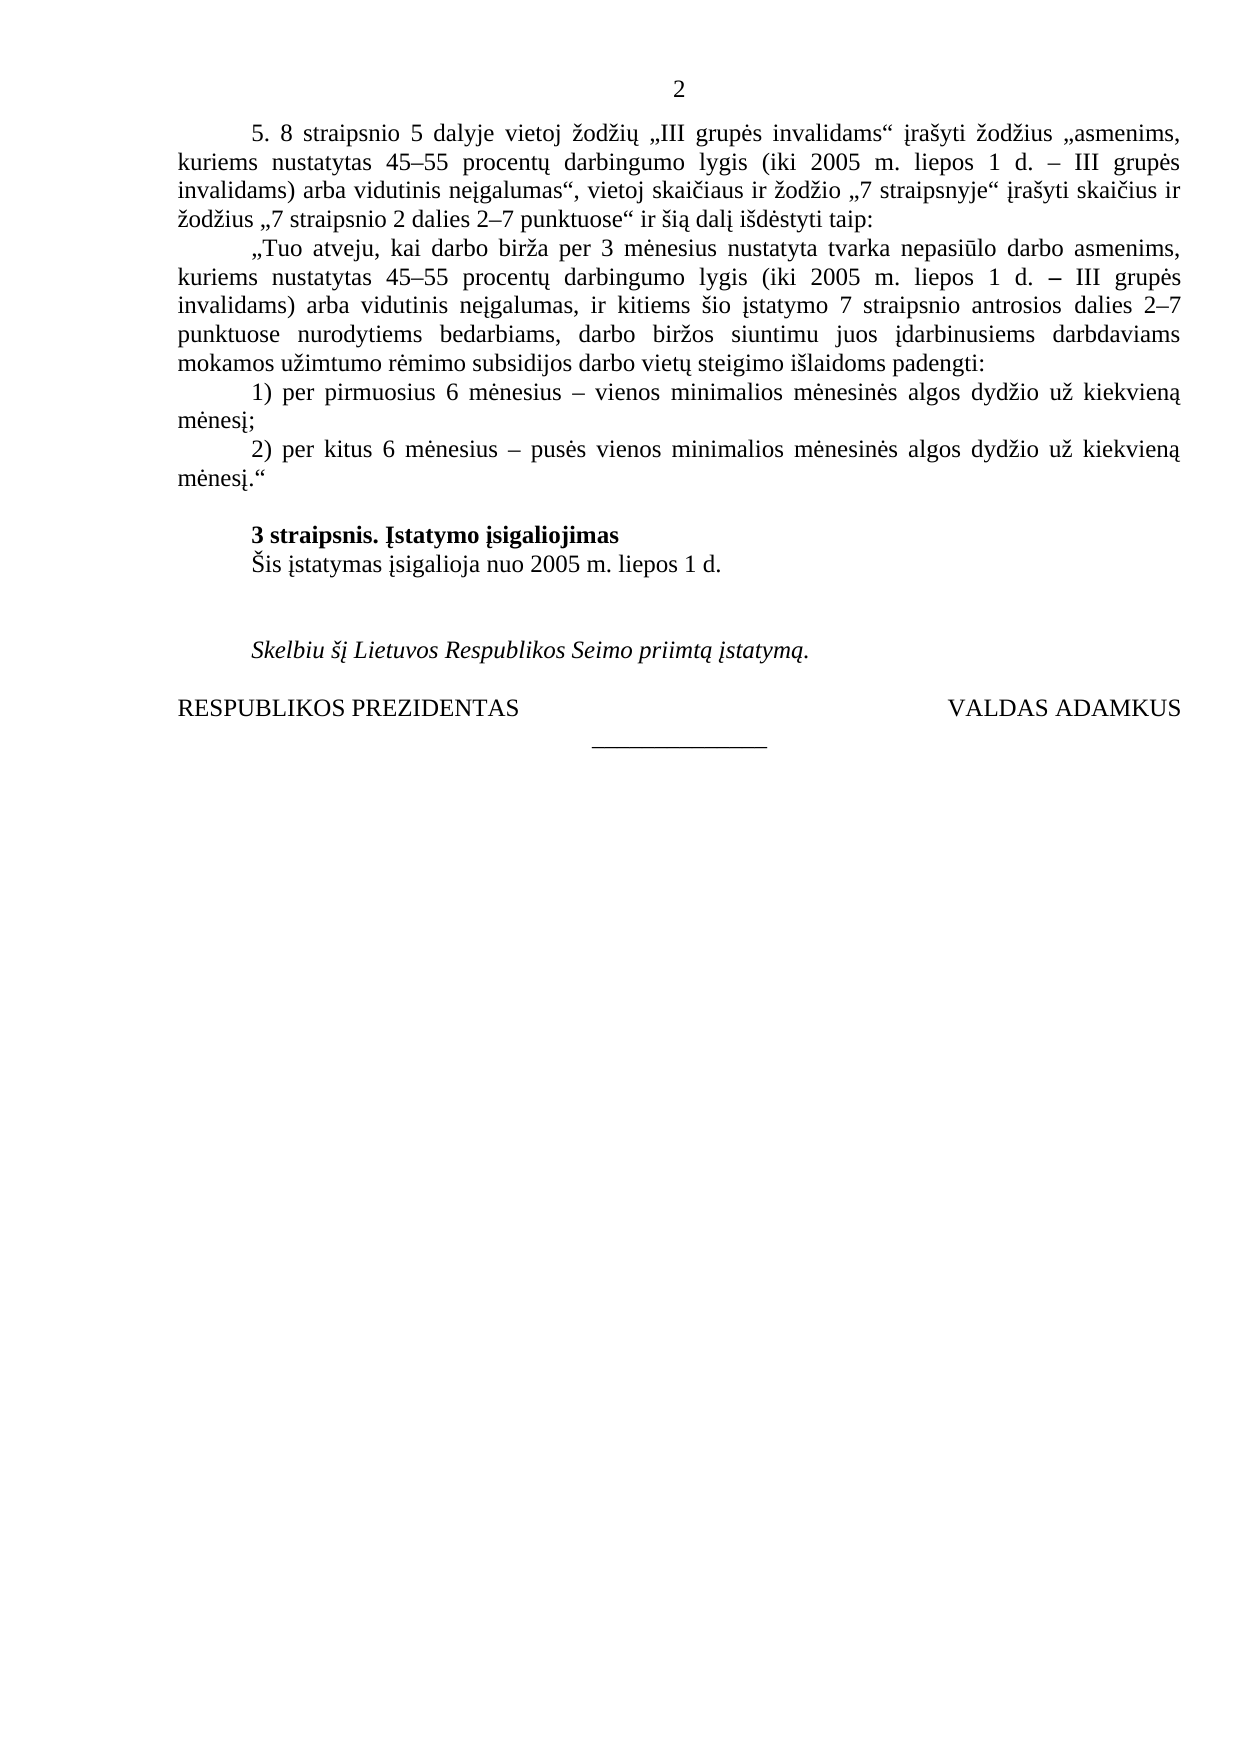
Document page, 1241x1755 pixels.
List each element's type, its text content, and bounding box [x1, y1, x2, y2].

text 5. 8 straipsnio 5 dalyje vietoj žodžių „III grupės invalidams“ įrašyti žodžius „asmenims, kuriems nustatytas 45–55 procentų darbingumo lygis (iki 2005 m. liepos 1 d. – III grupės invalidams) arba vidutinis neįgalumas“, vietoj skaičiaus ir žodžio „7 straipsnyje“ įrašyti skaičius ir žodžius „7 straipsnio 2 dalies 2–7 punktuose“ ir šią dalį išdėstyti taip: [177, 118, 1181, 233]
text 1) per pirmuosius 6 mėnesius – vienos minimalios mėnesinės algos dydžio už kiekvieną mėnesį; [177, 377, 1181, 434]
text 3 straipsnis. Įstatymo įsigaliojimas [177, 521, 1181, 549]
text „Tuo atveju, kai darbo birža per 3 mėnesius nustatyta tvarka nepasiūlo darbo asmenims, kuriems nustatytas 45–55 procentų darbingumo lygis (iki 2005 m. liepos 1 d. – III grupės invalidams) arba vidutinis neįgalumas, ir kitiems šio įstatymo 7 straipsnio antrosios dalies 2–7 punktuose nurodytiems bedarbiams, darbo biržos siuntimu juos įdarbinusiems darbdaviams mokamos užimtumo rėmimo subsidijos darbo vietų steigimo išlaidoms padengti: [177, 233, 1181, 377]
text ______________ [177, 722, 1181, 751]
text Skelbiu šį Lietuvos Respublikos Seimo priimtą įstatymą. [177, 636, 1181, 664]
text RESPUBLIKOS PREZIDENTAS VALDAS ADAMKUS [177, 693, 1181, 722]
text 2) per kitus 6 mėnesius – pusės vienos minimalios mėnesinės algos dydžio už kiekvieną mėnesį.“ [177, 434, 1181, 492]
text Šis įstatymas įsigalioja nuo 2005 m. liepos 1 d. [177, 549, 1181, 578]
